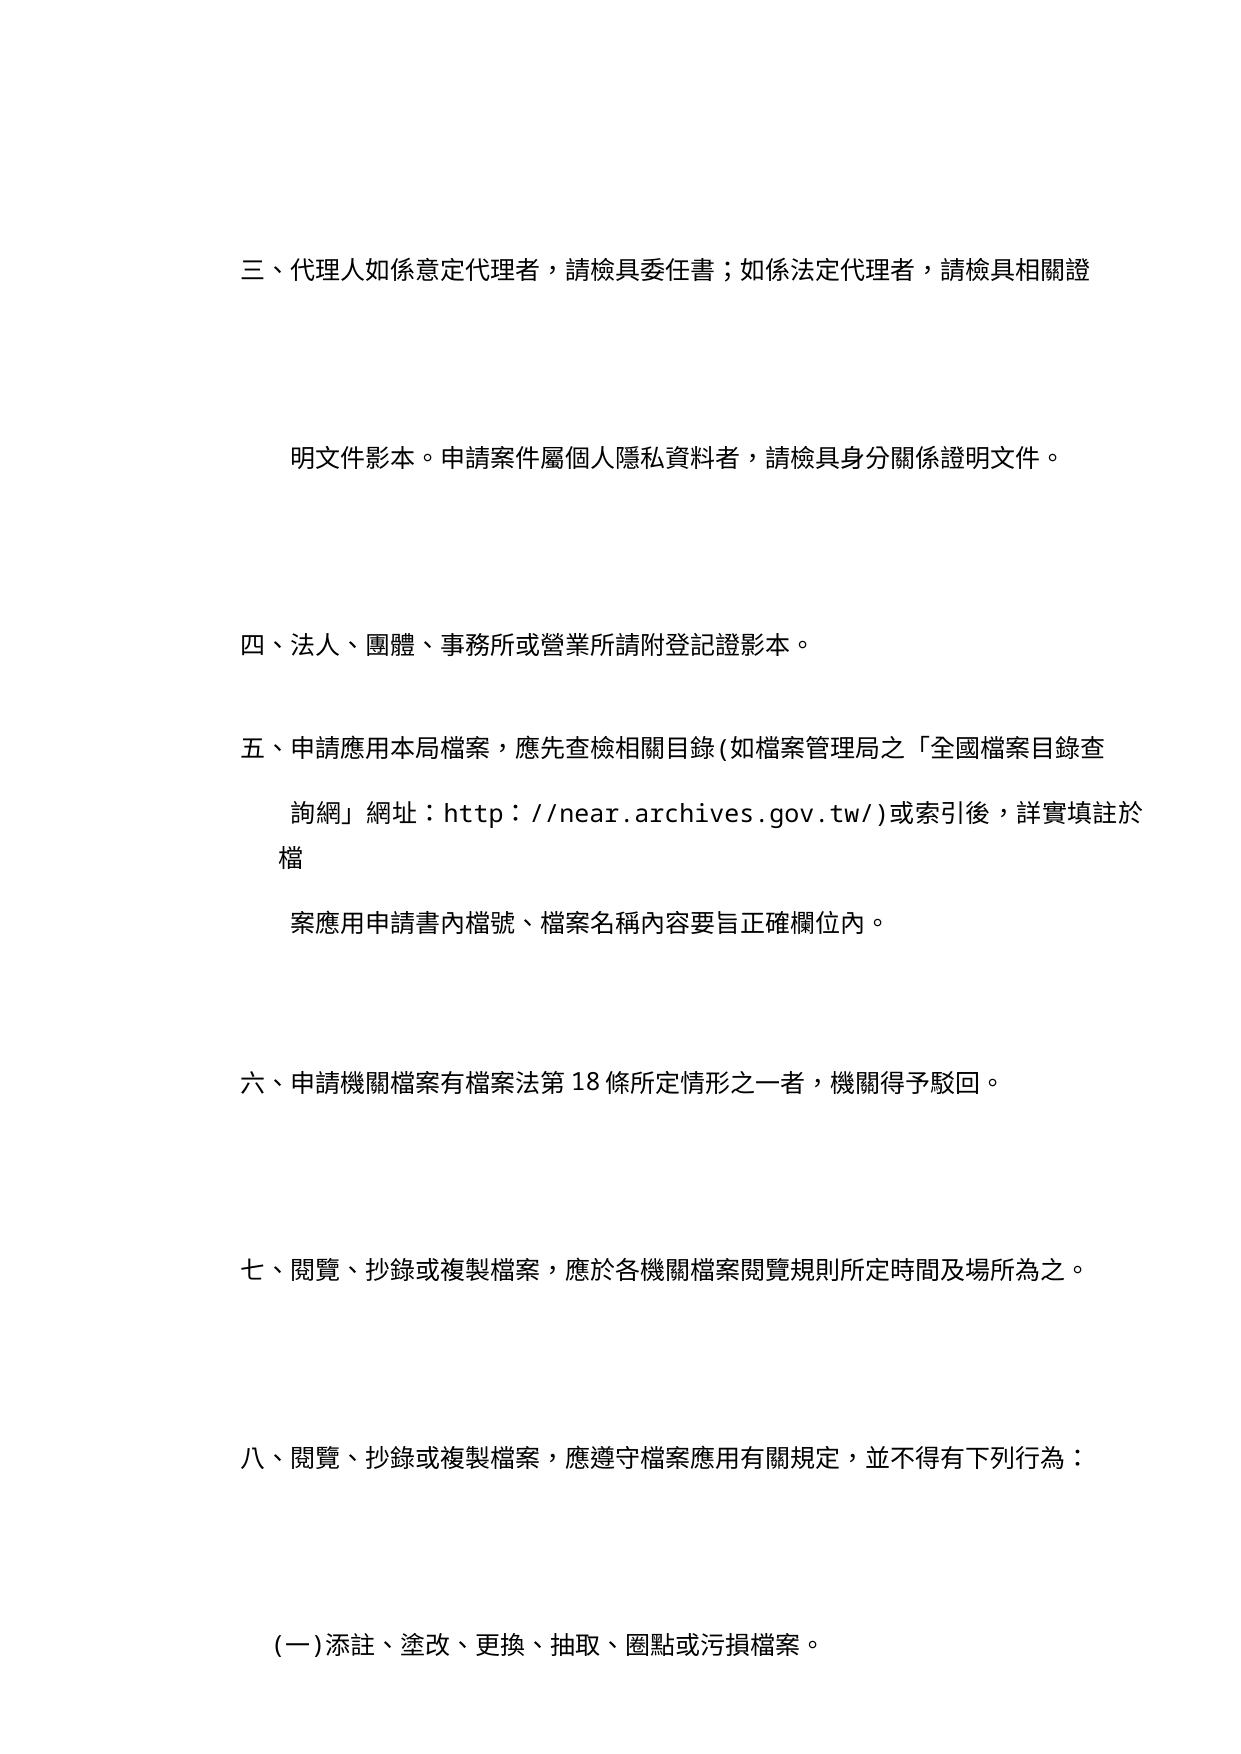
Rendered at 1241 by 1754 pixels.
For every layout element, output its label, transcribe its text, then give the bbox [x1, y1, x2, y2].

table_header 三、代理人如係意定代理者，請檢具委任書；如係法定代理者，請檢具相關證 明文件影本。申請案件屬個人隱私資料者，請檢具身分關係證明文件。 四、法人、團體、事務所或營業所請附登記證影本。 五、申請應用本局檔案，應先查檢相關目錄(如檔案管理局之「全國檔案目錄查 詢網」網址：http：//near.archives.gov.tw/)或索引後，詳實填註於檔 案應用申請書內檔號、檔案名稱內容要旨正確欄位內。 六、申請機關檔案有檔案法第18條所定情形之一者，機關得予駁回。 七、閱覽、抄錄或複製檔案，應於各機關檔案閱覽規則所定時間及場所為之。 八、閱覽、抄錄或複製檔案，應遵守檔案應用有關規定，並不得有下列行為： (一)添註、塗改、更換、抽取、圈點或污損檔案。 [188, 165, 1147, 1664]
